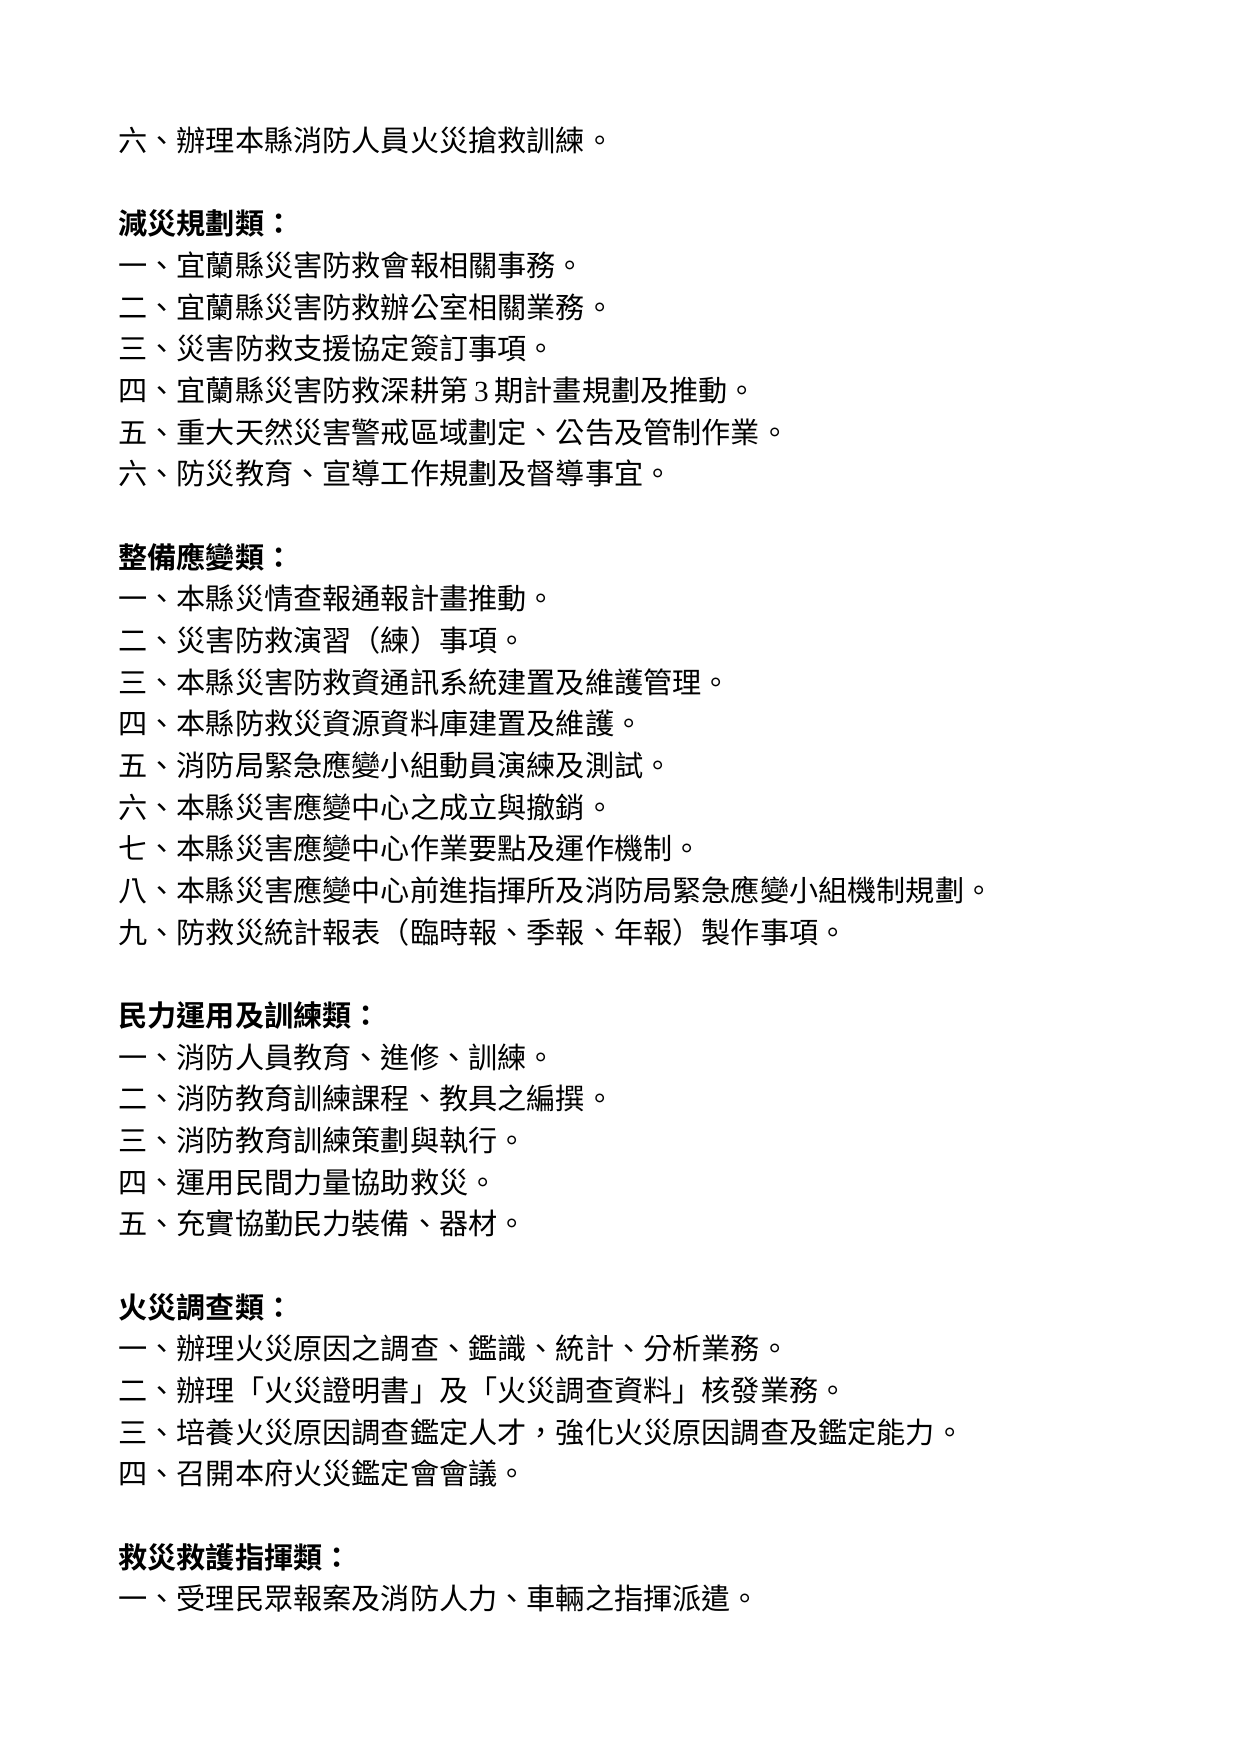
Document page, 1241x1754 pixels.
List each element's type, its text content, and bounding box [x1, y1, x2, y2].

list 整備應變類： [118, 535, 1146, 576]
list 二、災害防救演習（練）事項。 [118, 618, 1146, 660]
list 九、防救災統計報表（臨時報、季報、年報）製作事項。 [118, 910, 1146, 951]
list 二、辦理「火災證明書」及「火災調查資料」核發業務。 [118, 1368, 1146, 1410]
list 民力運用及訓練類： [118, 993, 1146, 1035]
list 一、消防人員教育、進修、訓練。 [118, 1035, 1146, 1076]
list 三、本縣災害防救資通訊系統建置及維護管理。 [118, 660, 1146, 701]
list 一、受理民眾報案及消防人力、車輛之指揮派遣。 [118, 1576, 1146, 1618]
list 一、宜蘭縣災害防救會報相關事務。 [118, 243, 1146, 285]
list 三、消防教育訓練策劃與執行。 [118, 1118, 1146, 1160]
list 四、宜蘭縣災害防救深耕第3期計畫規劃及推動。 [118, 368, 1146, 410]
list 七、本縣災害應變中心作業要點及運作機制。 [118, 826, 1146, 868]
list 救災救護指揮類： [118, 1535, 1146, 1576]
list 三、災害防救支援協定簽訂事項。 [118, 326, 1146, 368]
list 二、消防教育訓練課程、教具之編撰。 [118, 1076, 1146, 1118]
list 減災規劃類： [118, 201, 1146, 243]
list 五、重大天然災害警戒區域劃定、公告及管制作業。 [118, 410, 1146, 451]
list 四、本縣防救災資源資料庫建置及維護。 [118, 701, 1146, 743]
list 四、召開本府火災鑑定會會議。 [118, 1451, 1146, 1493]
list 五、充實協勤民力裝備、器材。 [118, 1201, 1146, 1243]
list 三、培養火災原因調查鑑定人才，強化火災原因調查及鑑定能力。 [118, 1410, 1146, 1451]
list 二、宜蘭縣災害防救辦公室相關業務。 [118, 285, 1146, 326]
list 六、辦理本縣消防人員火災搶救訓練。 [118, 118, 1146, 160]
list 五、消防局緊急應變小組動員演練及測試。 [118, 743, 1146, 785]
list 一、辦理火災原因之調查、鑑識、統計、分析業務。 [118, 1326, 1146, 1368]
list 六、防災教育、宣導工作規劃及督導事宜。 [118, 451, 1146, 493]
list 四、運用民間力量協助救災。 [118, 1160, 1146, 1201]
list 八、本縣災害應變中心前進指揮所及消防局緊急應變小組機制規劃。 [118, 868, 1146, 910]
list 火災調查類： [118, 1285, 1146, 1326]
list 一、本縣災情查報通報計畫推動。 [118, 576, 1146, 618]
list 六、本縣災害應變中心之成立與撤銷。 [118, 785, 1146, 826]
